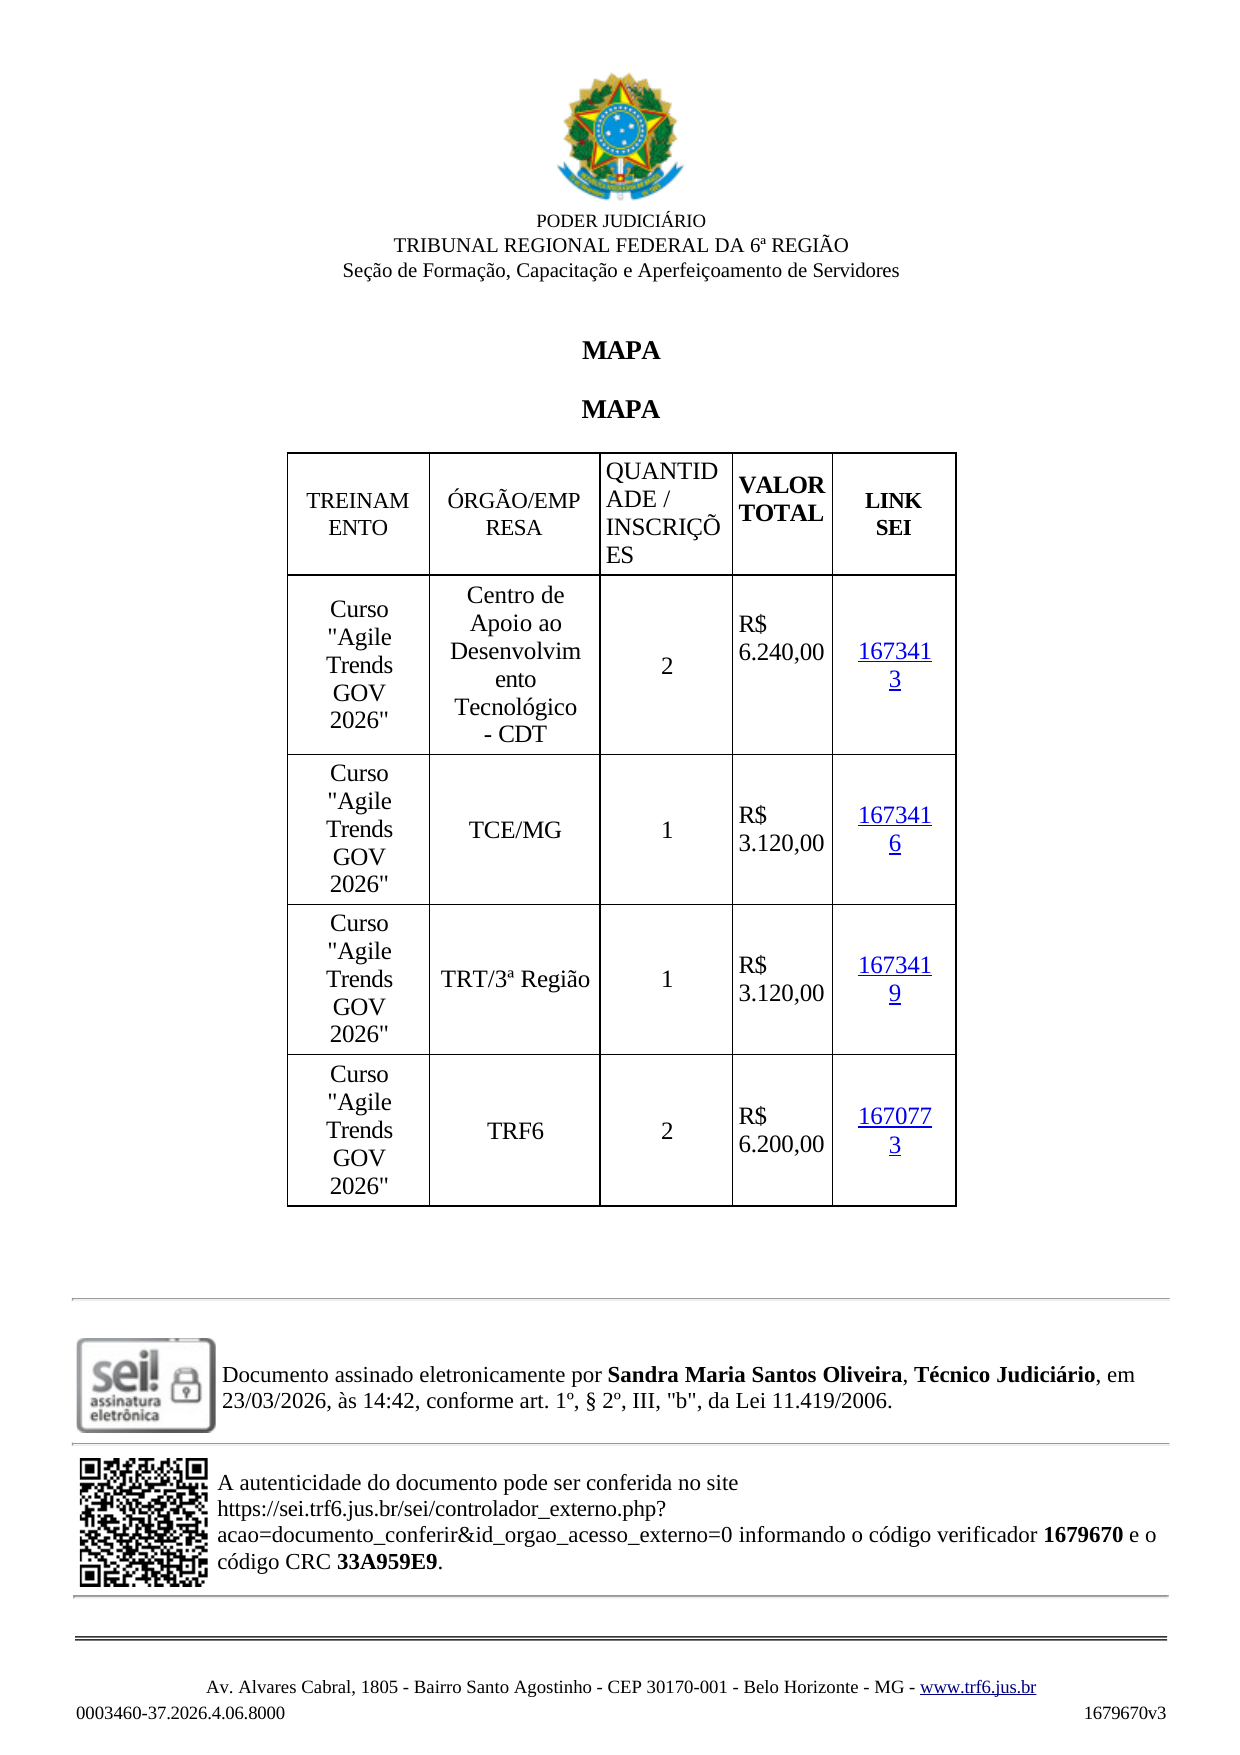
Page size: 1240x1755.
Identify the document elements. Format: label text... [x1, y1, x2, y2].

table_cell TCE/MG [430, 755, 599, 903]
text PODER JUDICIÁRIO [61, 210, 1181, 232]
table_cell R$ 6.200,00 [733, 1055, 832, 1205]
text 0003460-37.2026.4.06.8000 1679670v3 [61, 1702, 1181, 1723]
table_header VALOR TOTAL [733, 454, 832, 574]
text Documento assinado eletronicamente por Sandra Maria Santos Oliveira, Técnico Judiciário, em 23/03/2026, às 14:42, conforme art. 1º, § 2º, III, "b", da Lei 11.419/2006. [222, 1361, 1179, 1414]
table_cell 1 [601, 755, 732, 903]
table_cell 167341 6 [833, 755, 955, 903]
text A autenticidade do documento pode ser conferida no site https://sei.trf6.jus.br/sei/controlador_externo.php? acao=documento_conferir&id_orgao_acesso_externo=0 informando o código verificador 1679670 e o código CRC 33A959E9. [217, 1469, 1179, 1574]
table_header TREINAM ENTO [288, 454, 429, 574]
table_cell 167341 3 [833, 576, 955, 754]
table_cell R$ 6.240,00 [733, 576, 832, 754]
table_cell 2 [601, 576, 732, 754]
table_cell TRT/3ª Região [430, 905, 599, 1053]
table_cell R$ 3.120,00 [733, 755, 832, 903]
table_cell R$ 3.120,00 [733, 905, 832, 1053]
table_cell 167077 3 [833, 1055, 955, 1205]
table_cell Curso "Agile Trends GOV 2026" [288, 576, 429, 754]
table_header ÓRGÃO/EMP RESA [430, 454, 599, 574]
table_cell Centro de Apoio ao Desenvolvim ento Tecnológico - CDT [430, 576, 599, 754]
text Av. Alvares Cabral, 1805 - Bairro Santo Agostinho - CEP 30170-001 - Belo Horizonte - MG - www.trf6.jus.br [61, 1676, 1181, 1697]
table_header QUANTID ADE / INSCRIÇÕ ES [601, 454, 732, 574]
text TRIBUNAL REGIONAL FEDERAL DA 6ª REGIÃO [61, 233, 1181, 257]
table_cell Curso "Agile Trends GOV 2026" [288, 755, 429, 903]
title MAPA MAPA [581, 334, 661, 424]
table_cell Curso "Agile Trends GOV 2026" [288, 1055, 429, 1205]
text Seção de Formação, Capacitação e Aperfeiçoamento de Servidores [61, 258, 1181, 282]
table_header LINK SEI [833, 454, 955, 574]
table_cell 2 [601, 1055, 732, 1205]
table_cell 167341 9 [833, 905, 955, 1053]
table_cell TRF6 [430, 1055, 599, 1205]
table_cell 1 [601, 905, 732, 1053]
table_cell Curso "Agile Trends GOV 2026" [288, 905, 429, 1053]
